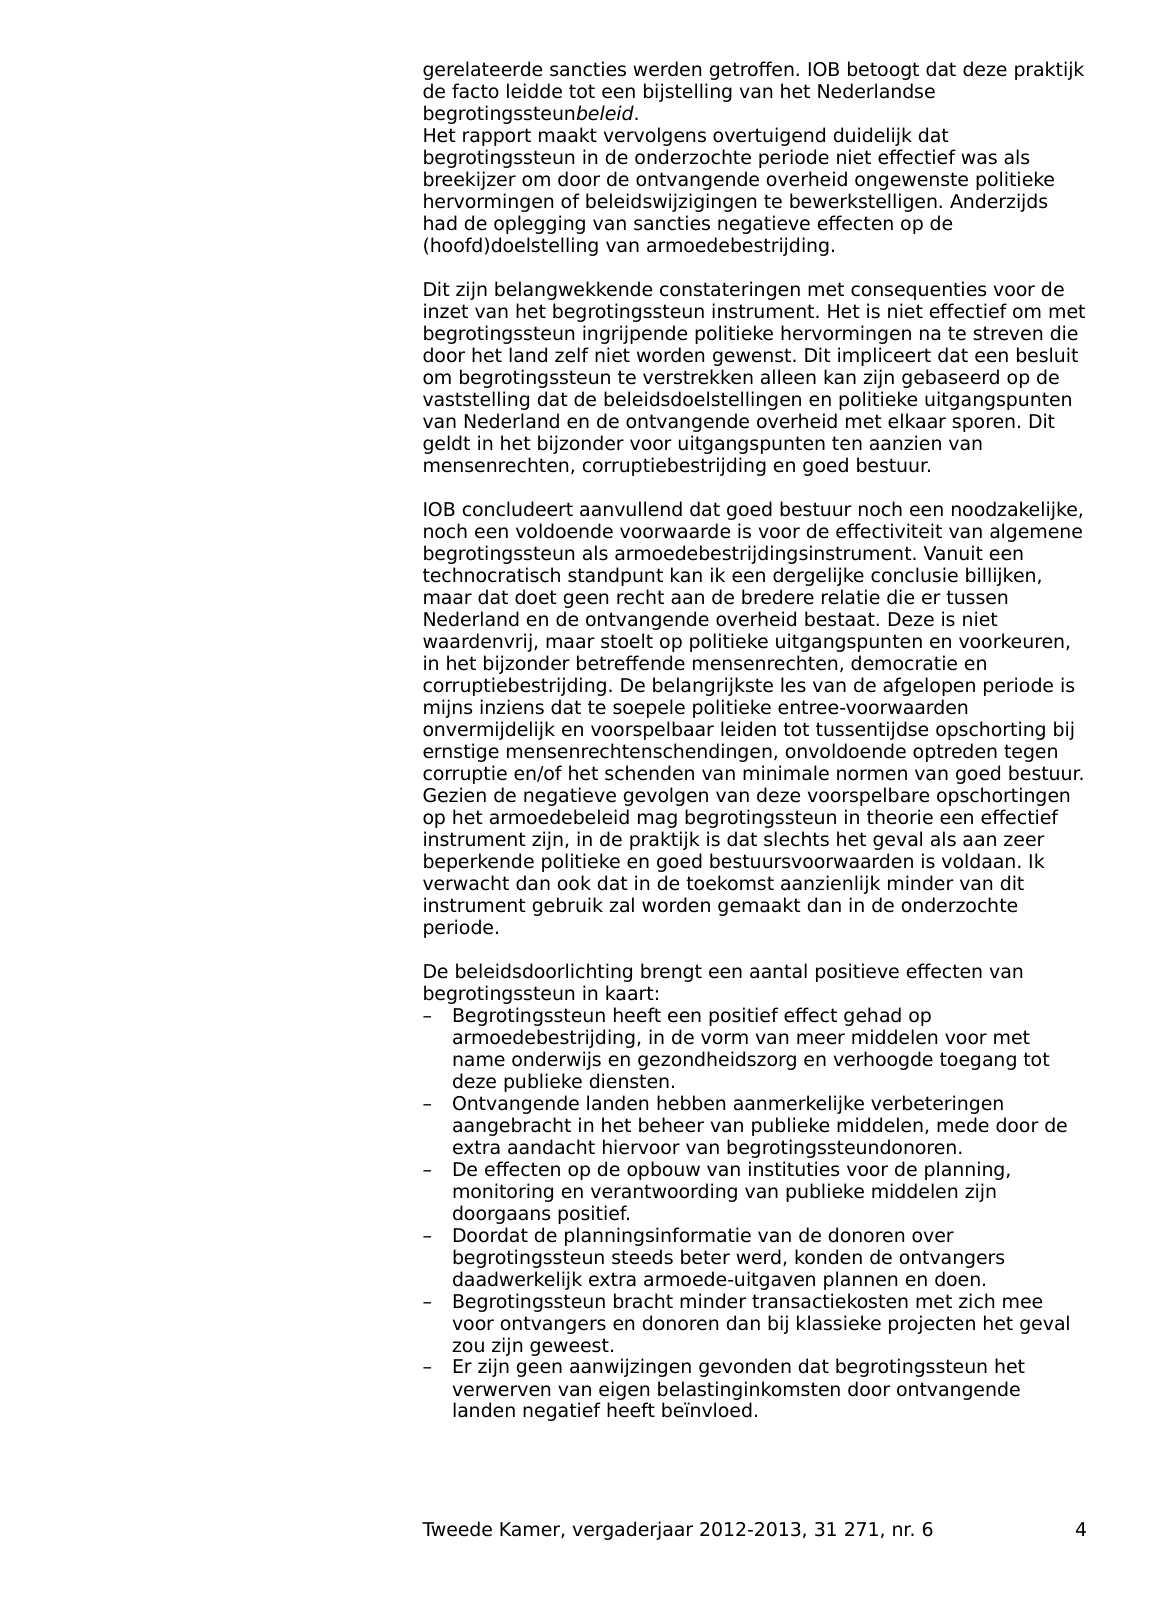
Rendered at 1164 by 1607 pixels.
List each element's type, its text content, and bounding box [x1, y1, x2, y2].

text gerelateerde sancties werden getroffen. IOB betoogt dat deze praktijk de facto leidde tot een bijstelling van het Nederlandse begrotingssteunbeleid. [422, 59, 1087, 125]
text – Doordat de planningsinformatie van de donoren over begrotingssteun steeds beter werd, konden de ontvangers daadwerkelijk extra armoede-uitgaven plannen en doen. [422, 1224, 1087, 1291]
text – Begrotingssteun bracht minder transactiekosten met zich mee voor ontvangers en donoren dan bij klassieke projecten het geval zou zijn geweest. [422, 1291, 1087, 1356]
text Het rapport maakt vervolgens overtuigend duidelijk dat begrotingssteun in de onderzochte periode niet effectief was als breekijzer om door de ontvangende overheid ongewenste politieke hervormingen of beleidswijzigingen te bewerkstelligen. Anderzijds had de oplegging van sancties negatieve effecten op de (hoofd)doelstelling van armoedebestrijding. [422, 125, 1087, 257]
text Dit zijn belangwekkende constateringen met consequenties voor de inzet van het begrotingssteun instrument. Het is niet effectief om met begrotingssteun ingrijpende politieke hervormingen na te streven die door het land zelf niet worden gewenst. Dit impliceert dat een besluit om begrotingssteun te verstrekken alleen kan zijn gebaseerd op de vaststelling dat de beleidsdoelstellingen en politieke uitgangspunten van Nederland en de ontvangende overheid met elkaar sporen. Dit geldt in het bijzonder voor uitgangspunten ten aanzien van mensenrechten, corruptiebestrijding en goed bestuur. [422, 279, 1087, 477]
text – Ontvangende landen hebben aanmerkelijke verbeteringen aangebracht in het beheer van publieke middelen, mede door de extra aandacht hiervoor van begrotingssteundonoren. [422, 1093, 1087, 1159]
text – Er zijn geen aanwijzingen gevonden dat begrotingssteun het verwerven van eigen belastinginkomsten door ontvangende landen negatief heeft beïnvloed. [422, 1356, 1087, 1422]
text IOB concludeert aanvullend dat goed bestuur noch een noodzakelijke, noch een voldoende voorwaarde is voor de effectiviteit van algemene begrotingssteun als armoedebestrijdingsinstrument. Vanuit een technocratisch standpunt kan ik een dergelijke conclusie billijken, maar dat doet geen recht aan de bredere relatie die er tussen Nederland en de ontvangende overheid bestaat. Deze is niet waardenvrij, maar stoelt op politieke uitgangspunten en voorkeuren, in het bijzonder betreffende mensenrechten, democratie en corruptiebestrijding. De belangrijkste les van de afgelopen periode is mijns inziens dat te soepele politieke entree-voorwaarden onvermijdelijk en voorspelbaar leiden tot tussentijdse opschorting bij ernstige mensenrechtenschendingen, onvoldoende optreden tegen corruptie en/of het schenden van minimale normen van goed bestuur. Gezien de negatieve gevolgen van deze voorspelbare opschortingen op het armoedebeleid mag begrotingssteun in theorie een effectief instrument zijn, in de praktijk is dat slechts het geval als aan zeer beperkende politieke en goed bestuursvoorwaarden is voldaan. Ik verwacht dan ook dat in de toekomst aanzienlijk minder van dit instrument gebruik zal worden gemaakt dan in de onderzochte periode. [422, 499, 1087, 939]
text De beleidsdoorlichting brengt een aantal positieve effecten van begrotingssteun in kaart: [422, 961, 1087, 1005]
text – Begrotingssteun heeft een positief effect gehad op armoedebestrijding, in de vorm van meer middelen voor met name onderwijs en gezondheidszorg en verhoogde toegang tot deze publieke diensten. [422, 1005, 1087, 1093]
text – De effecten op de opbouw van instituties voor de planning, monitoring en verantwoording van publieke middelen zijn doorgaans positief. [422, 1159, 1087, 1224]
